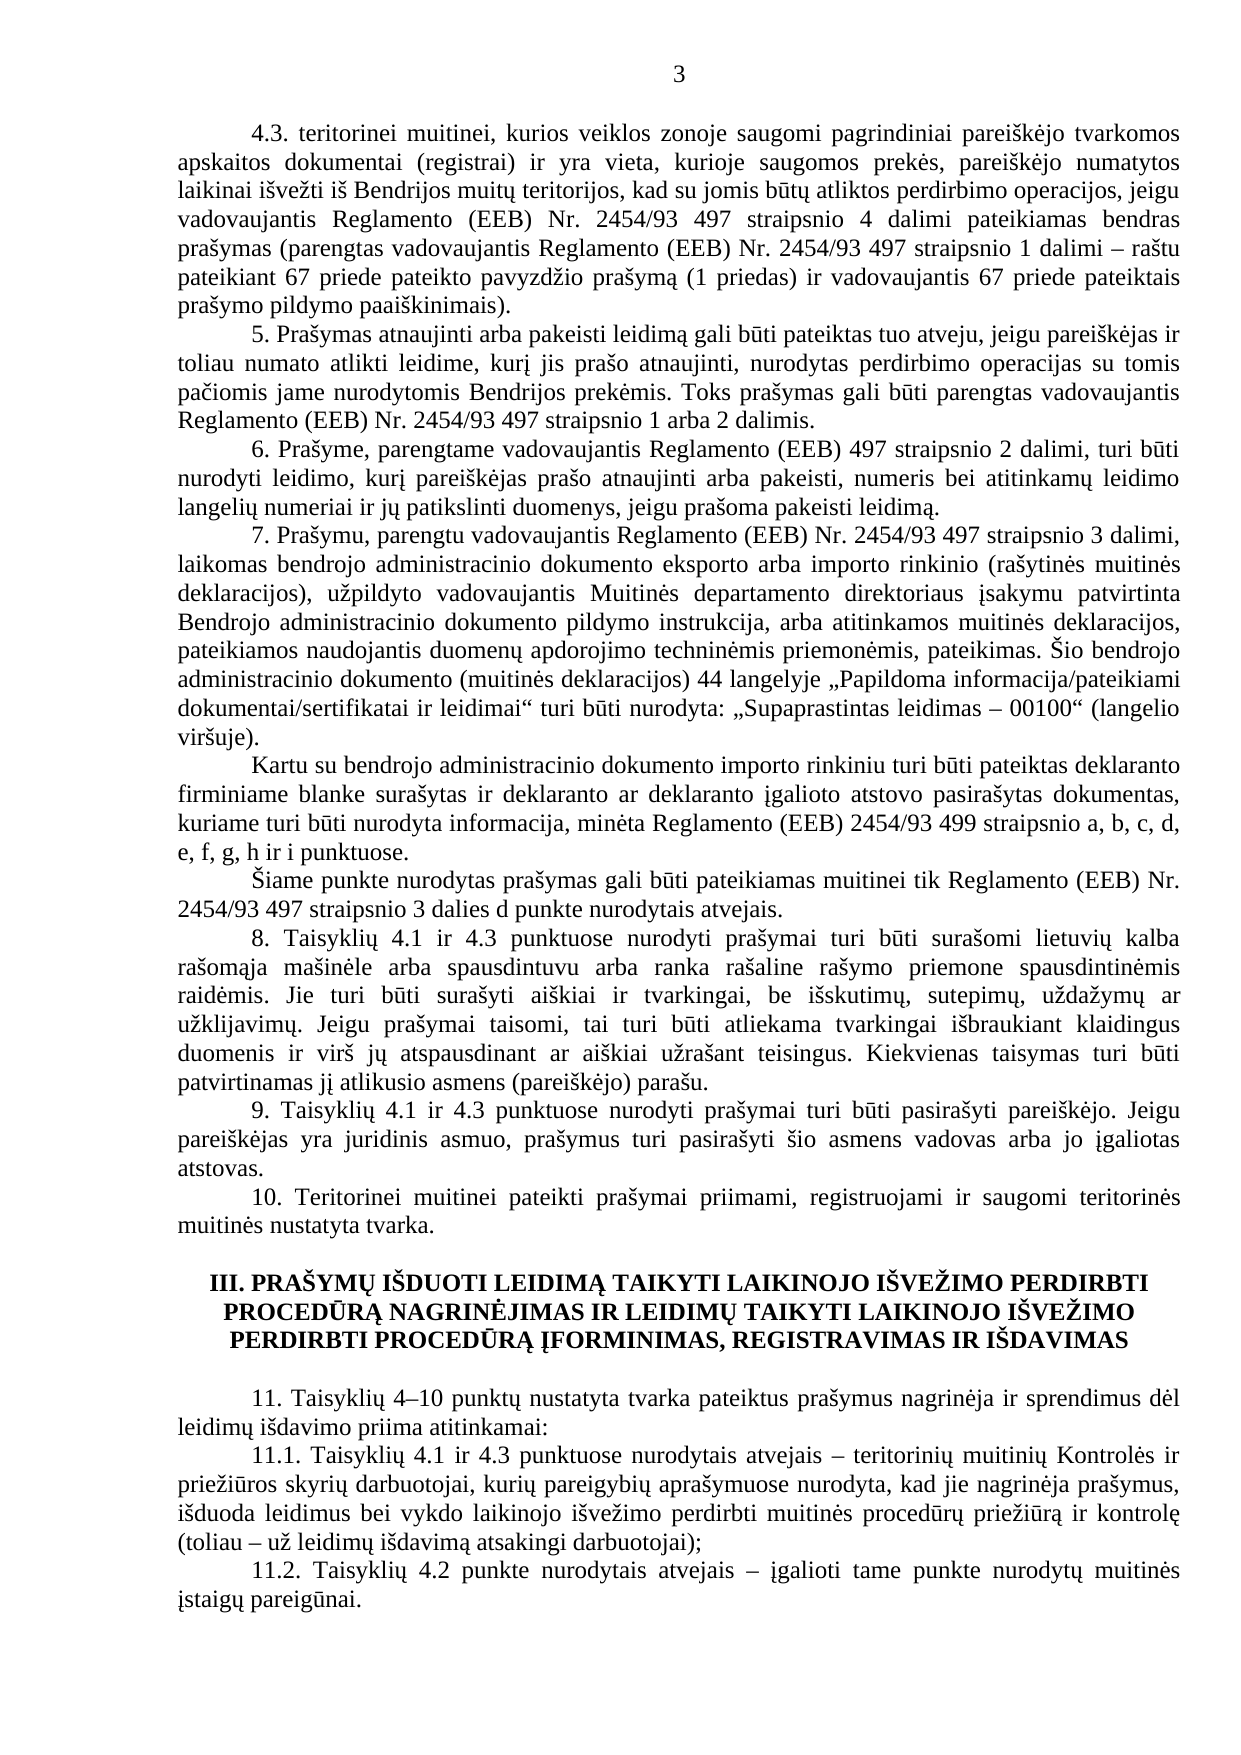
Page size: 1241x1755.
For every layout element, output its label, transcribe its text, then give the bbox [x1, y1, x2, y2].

text 8. Taisyklių 4.1 ir 4.3 punktuose nurodyti prašymai turi būti surašomi lietuvių kalba rašomąja mašinėle arba spausdintuvu arba ranka rašaline rašymo priemone spausdintinėmis raidėmis. Jie turi būti surašyti aiškiai ir tvarkingai, be išskutimų, sutepimų, uždažymų ar užklijavimų. Jeigu prašymai taisomi, tai turi būti atliekama tvarkingai išbraukiant klaidingus duomenis ir virš jų atspausdinant ar aiškiai užrašant teisingus. Kiekvienas taisymas turi būti patvirtinamas jį atlikusio asmens (pareiškėjo) parašu. [177, 923, 1181, 1096]
text 4.3. teritorinei muitinei, kurios veiklos zonoje saugomi pagrindiniai pareiškėjo tvarkomos apskaitos dokumentai (registrai) ir yra vieta, kurioje saugomos prekės, pareiškėjo numatytos laikinai išvežti iš Bendrijos muitų teritorijos, kad su jomis būtų atliktos perdirbimo operacijos, jeigu vadovaujantis Reglamento (EEB) Nr. 2454/93 497 straipsnio 4 dalimi pateikiamas bendras prašymas (parengtas vadovaujantis Reglamento (EEB) Nr. 2454/93 497 straipsnio 1 dalimi – raštu pateikiant 67 priede pateikto pavyzdžio prašymą (1 priedas) ir vadovaujantis 67 priede pateiktais prašymo pildymo paaiškinimais). [177, 118, 1181, 319]
text 9. Taisyklių 4.1 ir 4.3 punktuose nurodyti prašymai turi būti pasirašyti pareiškėjo. Jeigu pareiškėjas yra juridinis asmuo, prašymus turi pasirašyti šio asmens vadovas arba jo įgaliotas atstovas. [177, 1096, 1181, 1182]
text Kartu su bendrojo administracinio dokumento importo rinkiniu turi būti pateiktas deklaranto firminiame blanke surašytas ir deklaranto ar deklaranto įgalioto atstovo pasirašytas dokumentas, kuriame turi būti nurodyta informacija, minėta Reglamento (EEB) 2454/93 499 straipsnio a, b, c, d, e, f, g, h ir i punktuose. [177, 751, 1181, 866]
text 7. Prašymu, parengtu vadovaujantis Reglamento (EEB) Nr. 2454/93 497 straipsnio 3 dalimi, laikomas bendrojo administracinio dokumento eksporto arba importo rinkinio (rašytinės muitinės deklaracijos), užpildyto vadovaujantis Muitinės departamento direktoriaus įsakymu patvirtinta Bendrojo administracinio dokumento pildymo instrukcija, arba atitinkamos muitinės deklaracijos, pateikiamos naudojantis duomenų apdorojimo techninėmis priemonėmis, pateikimas. Šio bendrojo administracinio dokumento (muitinės deklaracijos) 44 langelyje „Papildoma informacija/pateikiami dokumentai/sertifikatai ir leidimai“ turi būti nurodyta: „Supaprastintas leidimas – 00100“ (langelio viršuje). [177, 521, 1181, 751]
text III. PRAŠYMŲ IŠDUOTI LEIDIMĄ TAIKYTI LAIKINOJO IŠVEŽIMO PERDIRBTI PROCEDŪRĄ NAGRINĖJIMAS IR LEIDIMŲ TAIKYTI LAIKINOJO IŠVEŽIMO PERDIRBTI PROCEDŪRĄ ĮFORMINIMAS, REGISTRAVIMAS IR IŠDAVIMAS [177, 1268, 1181, 1354]
text 6. Prašyme, parengtame vadovaujantis Reglamento (EEB) 497 straipsnio 2 dalimi, turi būti nurodyti leidimo, kurį pareiškėjas prašo atnaujinti arba pakeisti, numeris bei atitinkamų leidimo langelių numeriai ir jų patikslinti duomenys, jeigu prašoma pakeisti leidimą. [177, 434, 1181, 521]
text 11.1. Taisyklių 4.1 ir 4.3 punktuose nurodytais atvejais – teritorinių muitinių Kontrolės ir priežiūros skyrių darbuotojai, kurių pareigybių aprašymuose nurodyta, kad jie nagrinėja prašymus, išduoda leidimus bei vykdo laikinojo išvežimo perdirbti muitinės procedūrų priežiūrą ir kontrolę (toliau – už leidimų išdavimą atsakingi darbuotojai); [177, 1441, 1181, 1556]
text 10. Teritorinei muitinei pateikti prašymai priimami, registruojami ir saugomi teritorinės muitinės nustatyta tvarka. [177, 1182, 1181, 1239]
text 5. Prašymas atnaujinti arba pakeisti leidimą gali būti pateiktas tuo atveju, jeigu pareiškėjas ir toliau numato atlikti leidime, kurį jis prašo atnaujinti, nurodytas perdirbimo operacijas su tomis pačiomis jame nurodytomis Bendrijos prekėmis. Toks prašymas gali būti parengtas vadovaujantis Reglamento (EEB) Nr. 2454/93 497 straipsnio 1 arba 2 dalimis. [177, 319, 1181, 434]
text 11. Taisyklių 4–10 punktų nustatyta tvarka pateiktus prašymus nagrinėja ir sprendimus dėl leidimų išdavimo priima atitinkamai: [177, 1383, 1181, 1441]
text 11.2. Taisyklių 4.2 punkte nurodytais atvejais – įgalioti tame punkte nurodytų muitinės įstaigų pareigūnai. [177, 1556, 1181, 1613]
text Šiame punkte nurodytas prašymas gali būti pateikiamas muitinei tik Reglamento (EEB) Nr. 2454/93 497 straipsnio 3 dalies d punkte nurodytais atvejais. [177, 866, 1181, 923]
